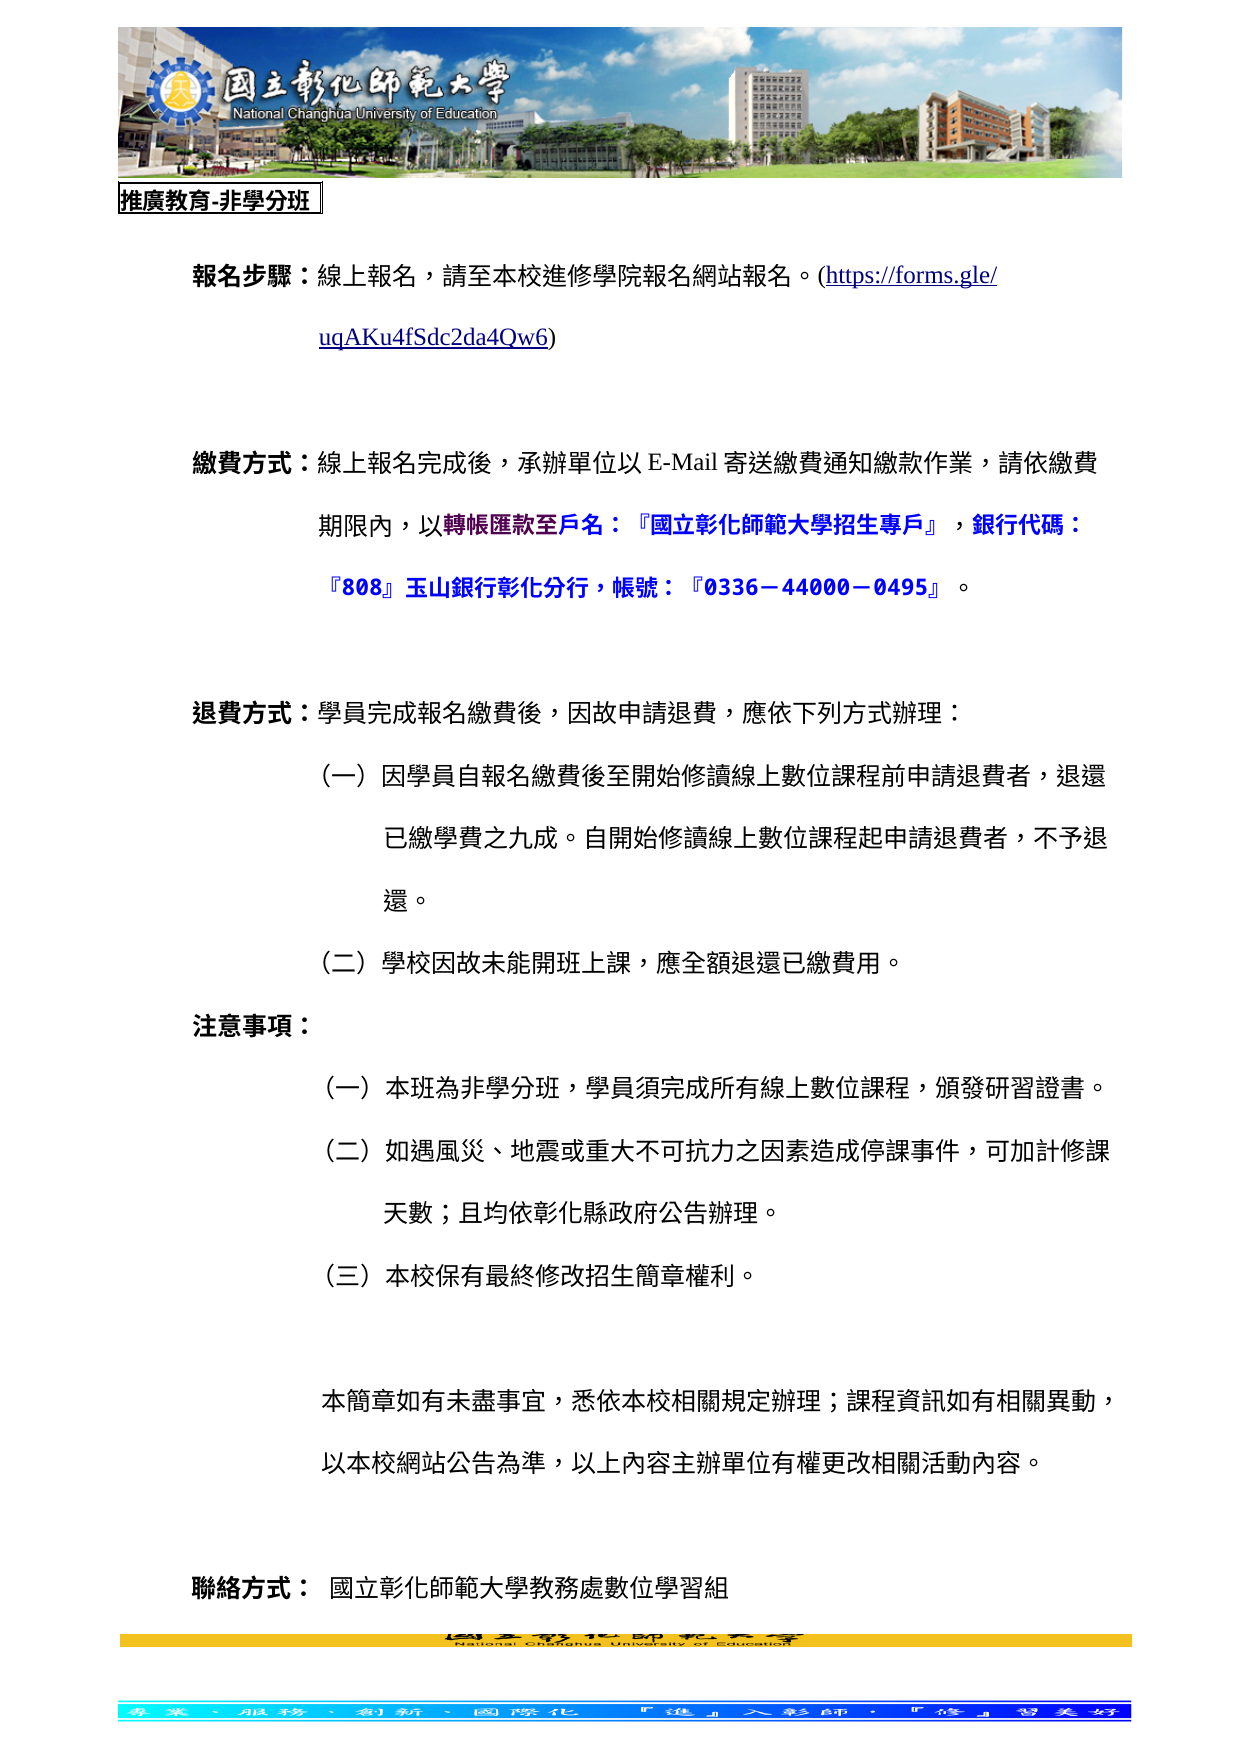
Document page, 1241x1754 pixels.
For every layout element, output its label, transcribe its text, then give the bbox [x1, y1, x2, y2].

text 注意事項： [192, 982, 1122, 1045]
text 繳費方式：線上報名完成後，承辦單位以E-Mail寄送繳費通知繳款作業，請依繳費期限內，以轉帳匯款至戶名：『國立彰化師範大學招生專戶』，銀行代碼：『808』玉山銀行彰化分行，帳號：『0336－44000－0495』。 [192, 420, 1122, 607]
text （二）如遇風災、地震或重大不可抗力之因素造成停課事件，可加計修課天數；且均依彰化縣政府公告辦理。 [310, 1107, 1122, 1232]
text （一）本班為非學分班，學員須完成所有線上數位課程，頒發研習證書。 [310, 1045, 1122, 1107]
text （二）學校因故未能開班上課，應全額退還已繳費用。 [306, 920, 1122, 982]
text 退費方式：學員完成報名繳費後，因故申請退費，應依下列方式辦理： [192, 670, 1122, 732]
text （一）因學員自報名繳費後至開始修讀線上數位課程前申請退費者，退還已繳學費之九成。自開始修讀線上數位課程起申請退費者，不予退還。 [306, 732, 1122, 920]
text （三）本校保有最終修改招生簡章權利。 [310, 1232, 1122, 1295]
text 本簡章如有未盡事宜，悉依本校相關規定辦理；課程資訊如有相關異動，以本校網站公告為準，以上內容主辦單位有權更改相關活動內容。 [321, 1357, 1122, 1482]
text 聯絡方式： 國立彰化師範大學教務處數位學習組 [192, 1545, 1122, 1607]
text 報名步驟：線上報名，請至本校進修學院報名網站報名。(https://forms.gle/uqAKu4fSdc2da4Qw6) [192, 232, 1122, 357]
